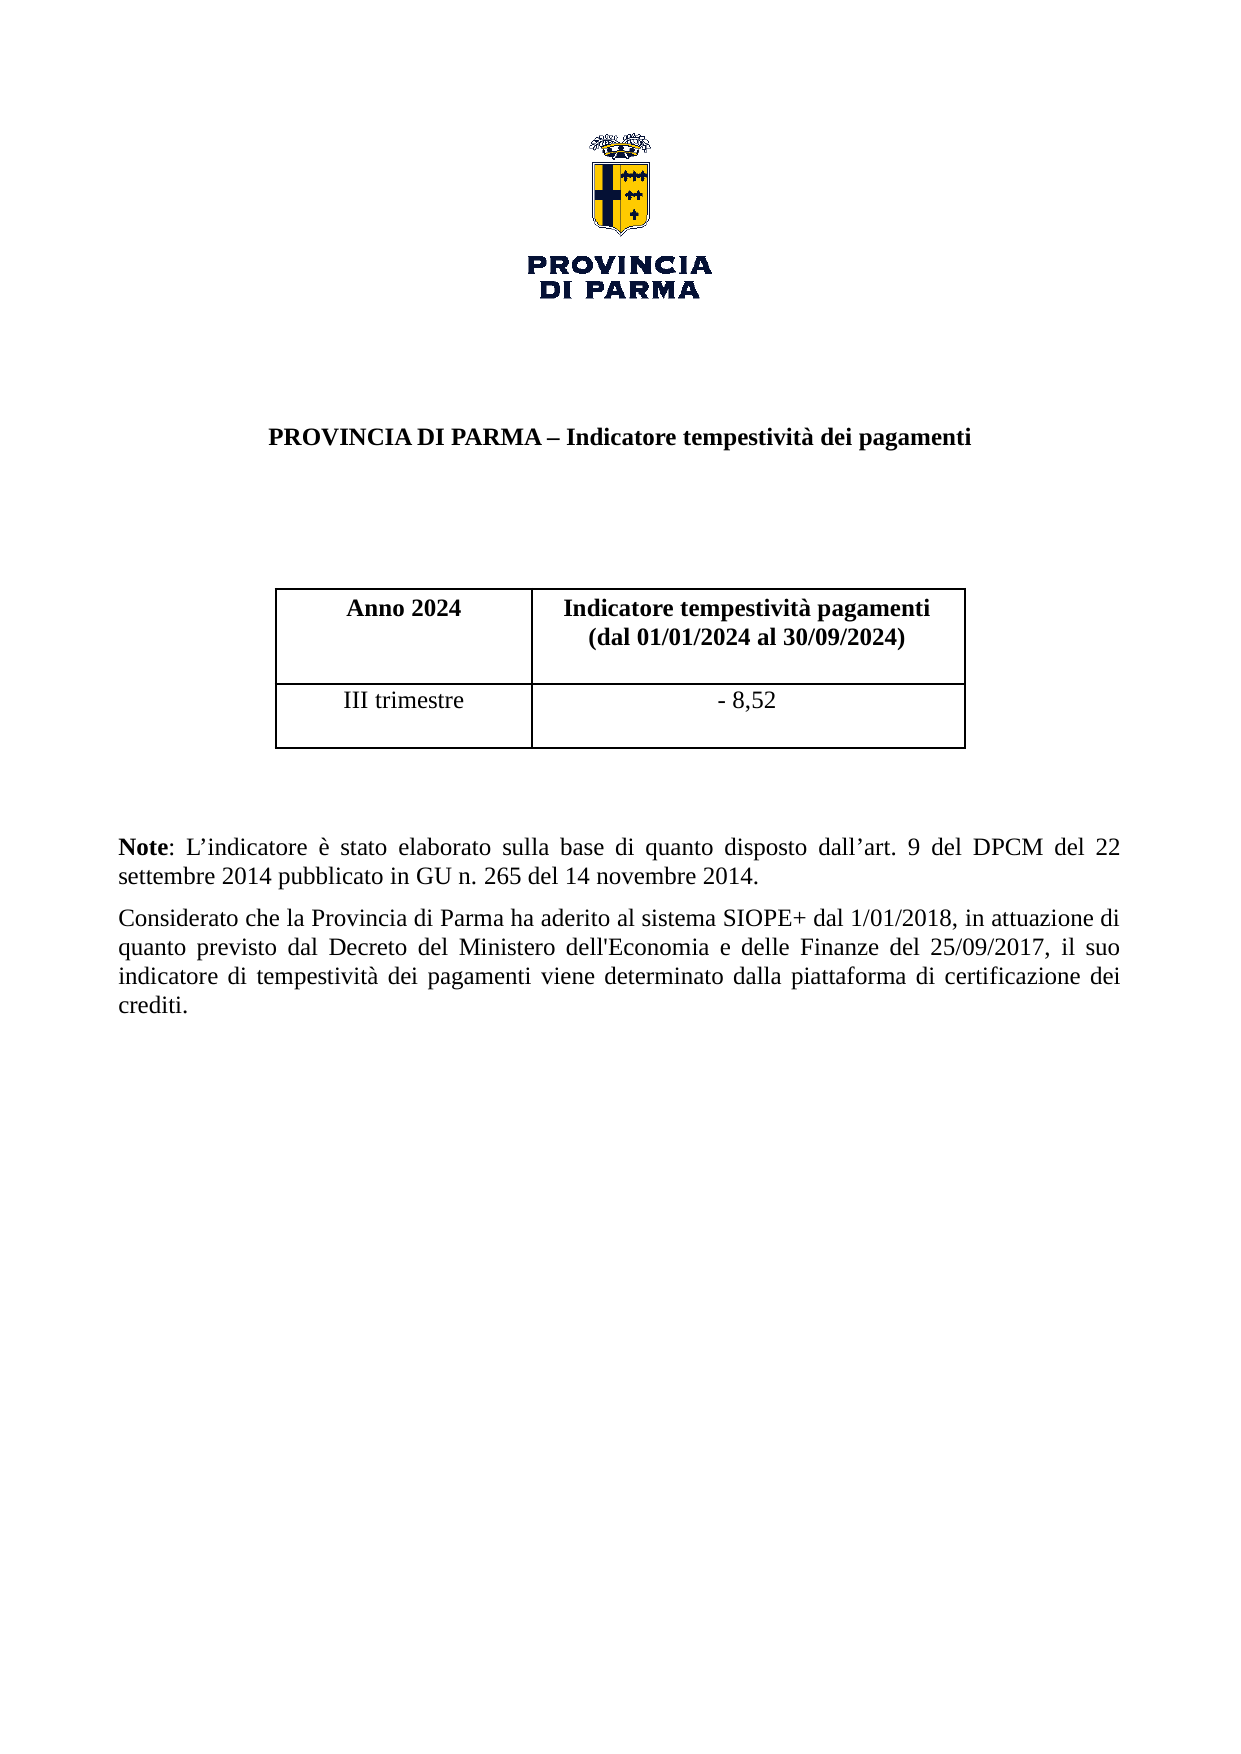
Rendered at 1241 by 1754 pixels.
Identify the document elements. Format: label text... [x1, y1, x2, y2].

table_cell III trimestre [277, 685, 531, 747]
table_header Indicatore tempestività pagamenti (dal 01/01/2024 al 30/09/2024) [533, 590, 964, 683]
table_header Anno 2024 [277, 590, 531, 683]
text Note: L’indicatore è stato elaborato sulla base di quanto disposto dall’art. 9 del DPCM del 22 settembre 2014 pubblicato in GU n. 265 del 14 novembre 2014. [118, 832, 1122, 890]
picture [511, 118, 730, 316]
text Considerato che la Provincia di Parma ha aderito al sistema SIOPE+ dal 1/01/2018, in attuazione di quanto previsto dal Decreto del Ministero dell'Economia e delle Finanze del 25/09/2017, il suo indicatore di tempestività dei pagamenti viene determinato dalla piattaforma di certificazione dei crediti. [118, 903, 1122, 1019]
table_cell - 8,52 [533, 685, 964, 747]
text PROVINCIA DI PARMA – Indicatore tempestività dei pagamenti [118, 422, 1122, 451]
